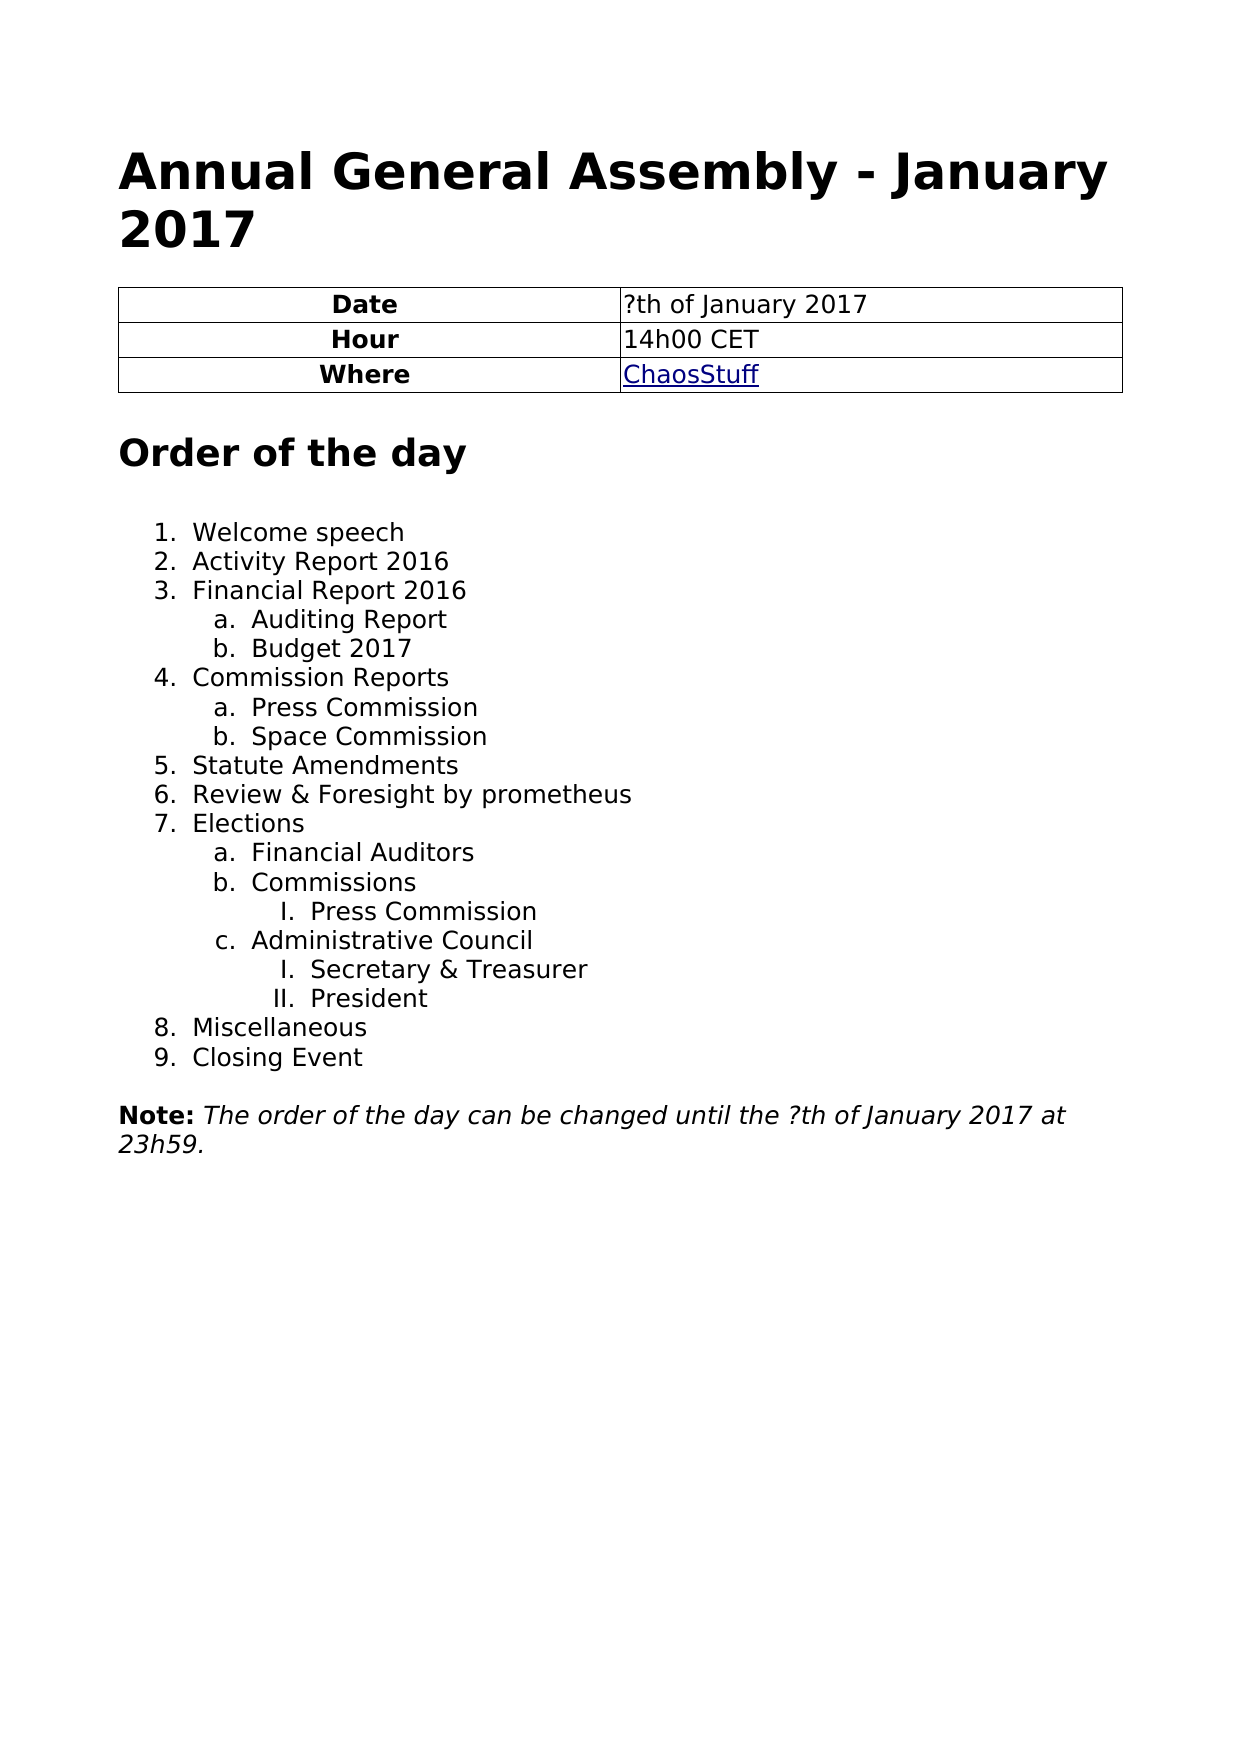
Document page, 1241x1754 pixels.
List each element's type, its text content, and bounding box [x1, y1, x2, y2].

list Elections [177, 809, 1122, 838]
table_cell 14h00 CET [621, 323, 1122, 357]
list Auditing Report [236, 605, 1122, 634]
list Commission Reports [177, 663, 1122, 693]
list Space Commission [236, 722, 1122, 751]
list Closing Event [177, 1043, 1122, 1072]
subtitle Order of the day [118, 432, 1122, 476]
list Budget 2017 [236, 634, 1122, 663]
subtitle Annual General Assembly - January 2017 [118, 143, 1122, 259]
list Press Commission [295, 897, 1122, 926]
list Financial Report 2016 [177, 576, 1122, 605]
list Statute Amendments [177, 751, 1122, 780]
list President [295, 984, 1122, 1013]
list Miscellaneous [177, 1013, 1122, 1043]
table_cell Hour [119, 323, 620, 357]
list Secretary & Treasurer [295, 955, 1122, 984]
table_cell ChaosStuff [621, 358, 1122, 392]
list Commissions [236, 868, 1122, 897]
list Administrative Council [236, 926, 1122, 955]
text Note: The order of the day can be changed until the ?th of January 2017 at 23h59. [118, 1101, 1122, 1160]
list Financial Auditors [236, 838, 1122, 868]
list Review & Foresight by prometheus [177, 780, 1122, 809]
table_header ?th of January 2017 [621, 288, 1122, 322]
list Press Commission [236, 693, 1122, 722]
table_header Date [119, 288, 620, 322]
list Activity Report 2016 [177, 547, 1122, 576]
table_cell Where [119, 358, 620, 392]
list Welcome speech [177, 518, 1122, 547]
